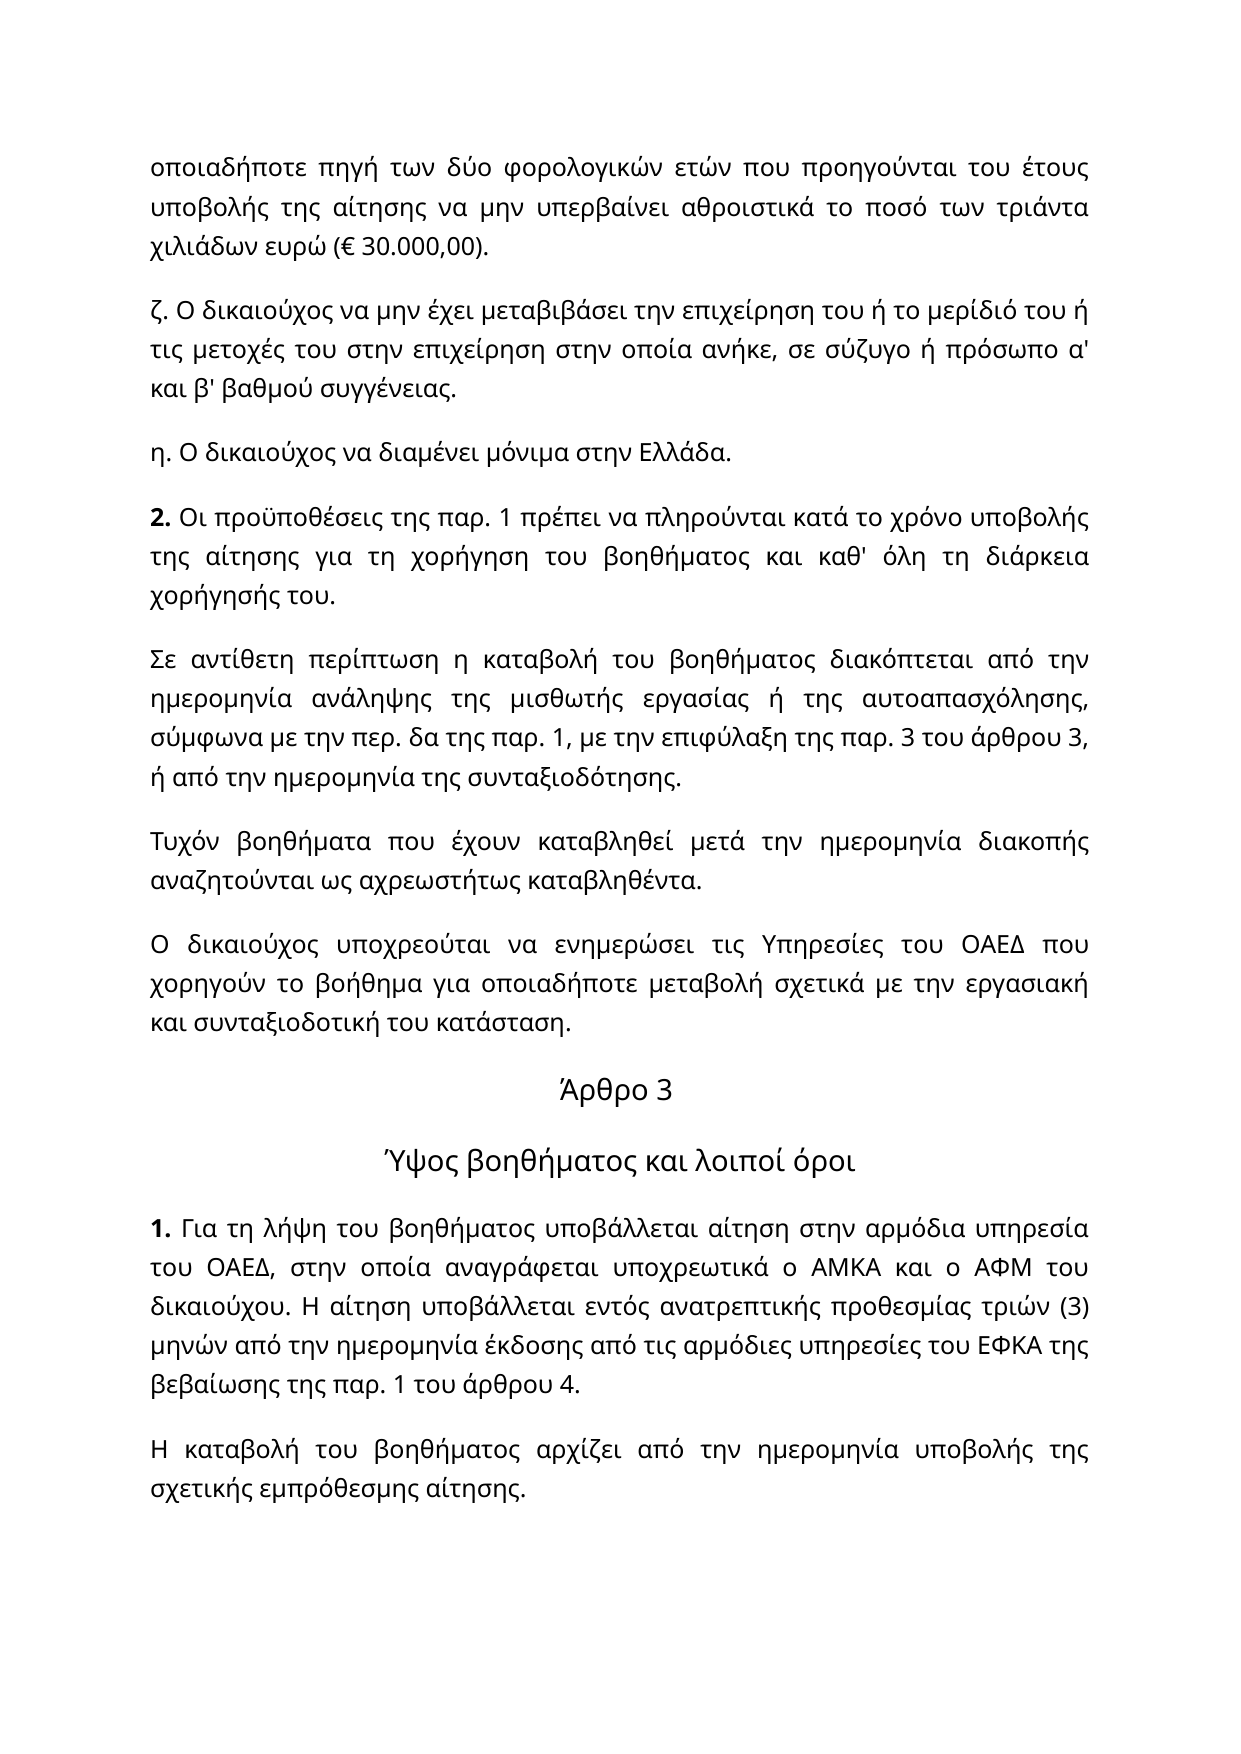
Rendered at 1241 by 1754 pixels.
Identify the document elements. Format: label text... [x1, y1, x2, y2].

text ζ. Ο δικαιούχος να μην έχει μεταβιβάσει την επιχείρηση του ή το μερίδιό του ή τις μετοχές του στην επιχείρηση στην οποία ανήκε, σε σύζυγο ή πρόσωπο α' και β' βαθμού συγγένειας. [150, 292, 1090, 405]
text 1. Για τη λήψη του βοηθήματος υποβάλλεται αίτηση στην αρμόδια υπηρεσία του ΟΑΕΔ, στην οποία αναγράφεται υποχρεωτικά ο ΑΜΚΑ και ο ΑΦΜ του δικαιούχου. Η αίτηση υποβάλλεται εντός ανατρεπτικής προθεσμίας τριών (3) μηνών από την ημερομηνία έκδοσης από τις αρμόδιες υπηρεσίες του ΕΦΚΑ της βεβαίωσης της παρ. 1 του άρθρου 4. [150, 1210, 1090, 1401]
text Η καταβολή του βοηθήματος αρχίζει από την ημερομηνία υποβολής της σχετικής εμπρόθεσμης αίτησης. [150, 1431, 1090, 1504]
text η. Ο δικαιούχος να διαμένει μόνιμα στην Ελλάδα. [150, 435, 1090, 469]
text 2. Οι προϋποθέσεις της παρ. 1 πρέπει να πληρούνται κατά το χρόνο υποβολής της αίτησης για τη χορήγηση του βοηθήματος και καθ' όλη τη διάρκεια χορήγησής του. [150, 499, 1090, 612]
text Τυχόν βοηθήματα που έχουν καταβληθεί μετά την ημερομηνία διακοπής αναζητούνται ως αχρεωστήτως καταβληθέντα. [150, 823, 1090, 897]
text Ο δικαιούχος υποχρεούται να ενημερώσει τις Υπηρεσίες του ΟΑΕΔ που χορηγούν το βοήθημα για οποιαδήποτε μεταβολή σχετικά με την εργασιακή και συνταξιοδοτική του κατάσταση. [150, 927, 1090, 1039]
text οποιαδήποτε πηγή των δύο φορολογικών ετών που προηγούνται του έτους υποβολής της αίτησης να μην υπερβαίνει αθροιστικά το ποσό των τριάντα χιλιάδων ευρώ (€ 30.000,00). [150, 150, 1090, 262]
text Σε αντίθετη περίπτωση η καταβολή του βοηθήματος διακόπτεται από την ημερομηνία ανάληψης της μισθωτής εργασίας ή της αυτοαπασχόλησης, σύμφωνα με την περ. δα της παρ. 1, με την επιφύλαξη της παρ. 3 του άρθρου 3, ή από την ημερομηνία της συνταξιοδότησης. [150, 642, 1090, 793]
subtitle Άρθρο 3 [150, 1069, 1090, 1109]
subtitle Ύψος βοηθήματος και λοιποί όροι [150, 1140, 1090, 1179]
